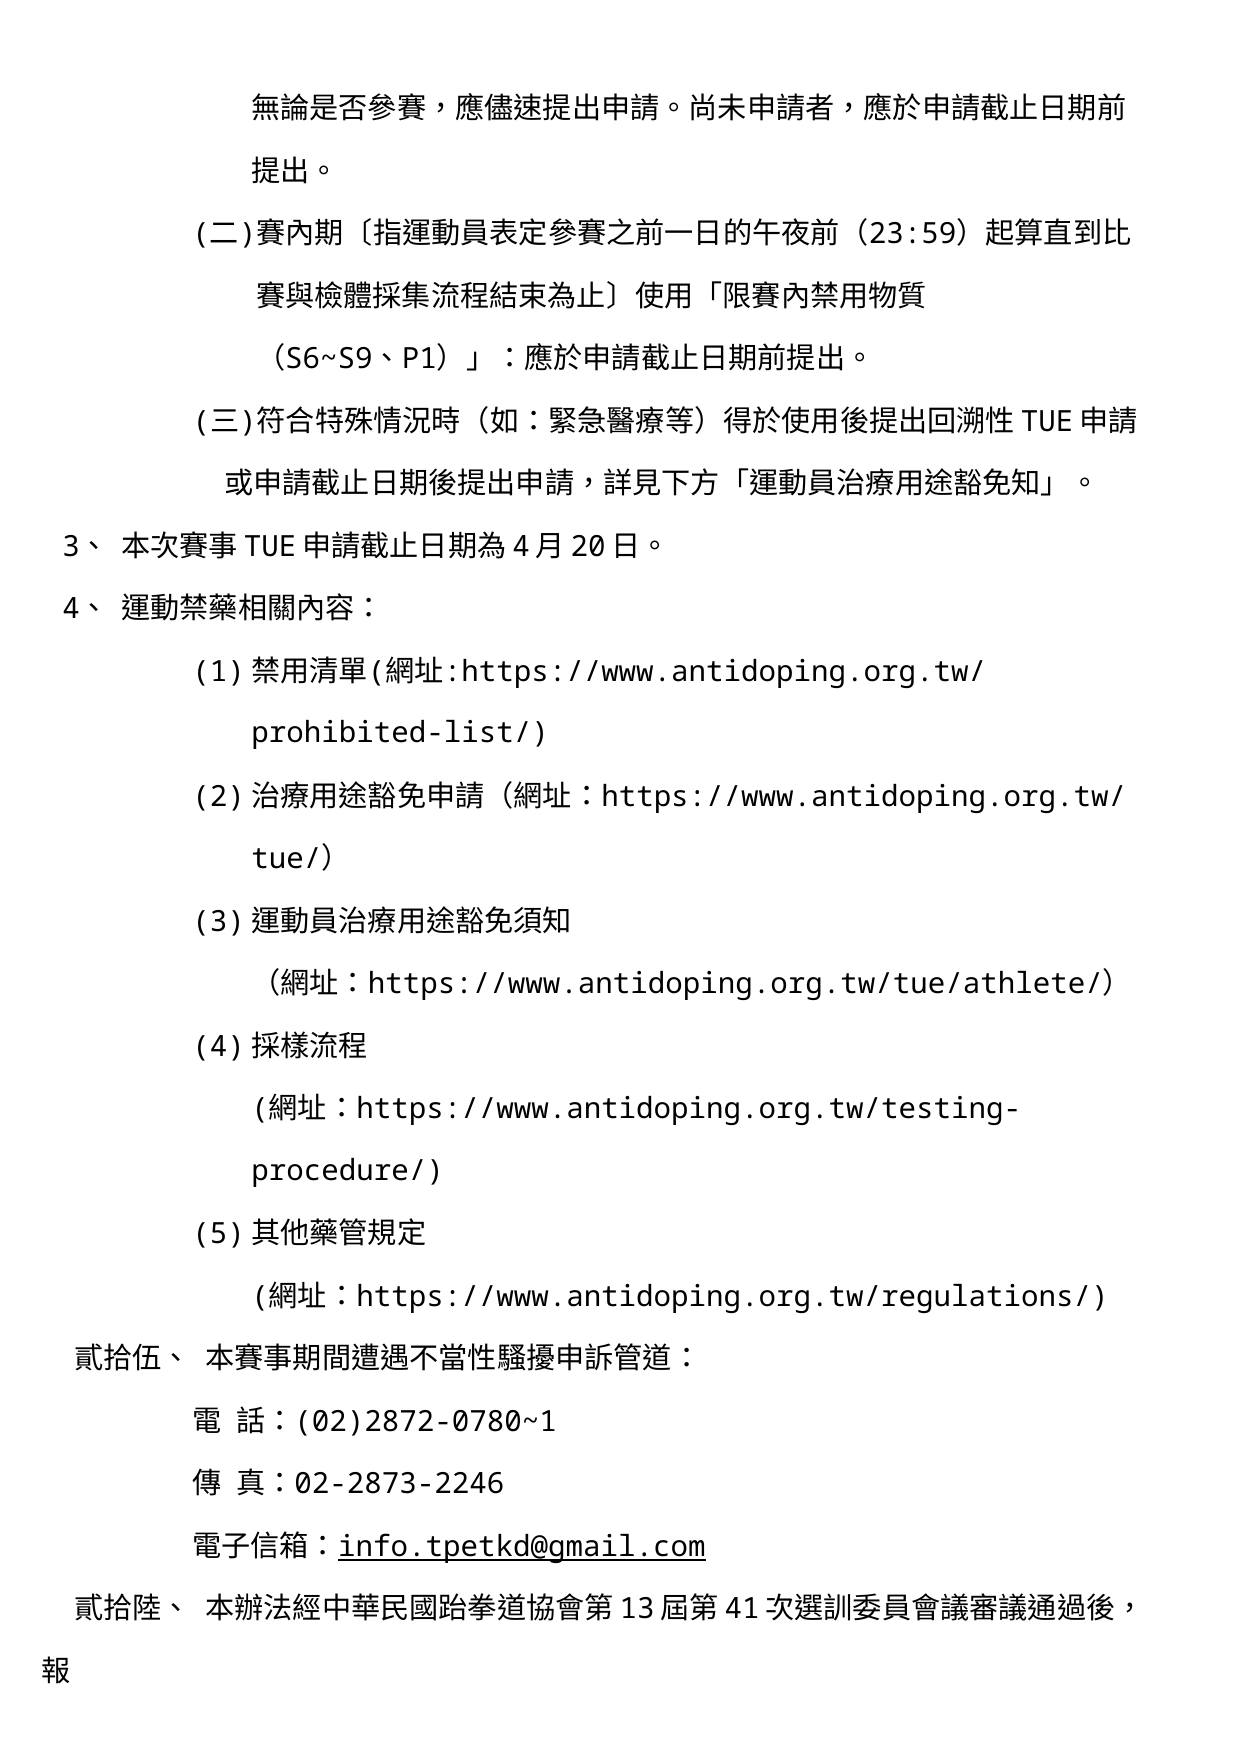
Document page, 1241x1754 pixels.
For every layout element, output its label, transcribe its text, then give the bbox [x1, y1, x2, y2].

list 治療用途豁免申請（網址：https://www.antidoping.org.tw/tue/） [192, 752, 1152, 877]
text (二)賽內期〔指運動員表定參賽之前一日的午夜前（23:59）起算直到比 [192, 189, 1152, 252]
text 傳 真：02-2873-2246 [192, 1439, 1152, 1502]
list 運動員治療用途豁免須知 [192, 877, 1152, 939]
text 提出。 [177, 127, 1152, 189]
text 無論是否參賽，應儘速提出申請。尚未申請者，應於申請截止日期前 [201, 64, 1152, 127]
list 本辦法經中華民國跆拳道協會第13屆第41次選訓委員會議審議通過後，報 [41, 1564, 1152, 1689]
text 電 話：(02)2872-0780~1 [192, 1377, 1152, 1439]
list 本次賽事TUE申請截止日期為4月20日。 [62, 502, 1152, 564]
text 電子信箱：info.tpetkd@gmail.com [192, 1502, 1152, 1564]
list 禁用清單(網址:https://www.antidoping.org.tw/prohibited-list/) [192, 627, 1166, 752]
list 本賽事期間遭遇不當性騷擾申訴管道： [74, 1314, 1152, 1377]
text 賽與檢體採集流程結束為止〕使用「限賽內禁用物質（S6~S9、P1）」：應於申請截止日期前提出。 [256, 252, 1152, 377]
list 其他藥管規定 [192, 1189, 1152, 1252]
list 運動禁藥相關內容： [62, 564, 1152, 627]
text 或申請截止日期後提出申請，詳見下方「運動員治療用途豁免知」。 [224, 439, 1152, 502]
text (網址：https://www.antidoping.org.tw/regulations/) [251, 1252, 1152, 1314]
list 採樣流程 (網址：https://www.antidoping.org.tw/testing-procedure/) [192, 1002, 1152, 1189]
text （網址：https://www.antidoping.org.tw/tue/athlete/） [251, 939, 1152, 1002]
text (三)符合特殊情況時（如：緊急醫療等）得於使用後提出回溯性TUE申請 [192, 377, 1152, 439]
